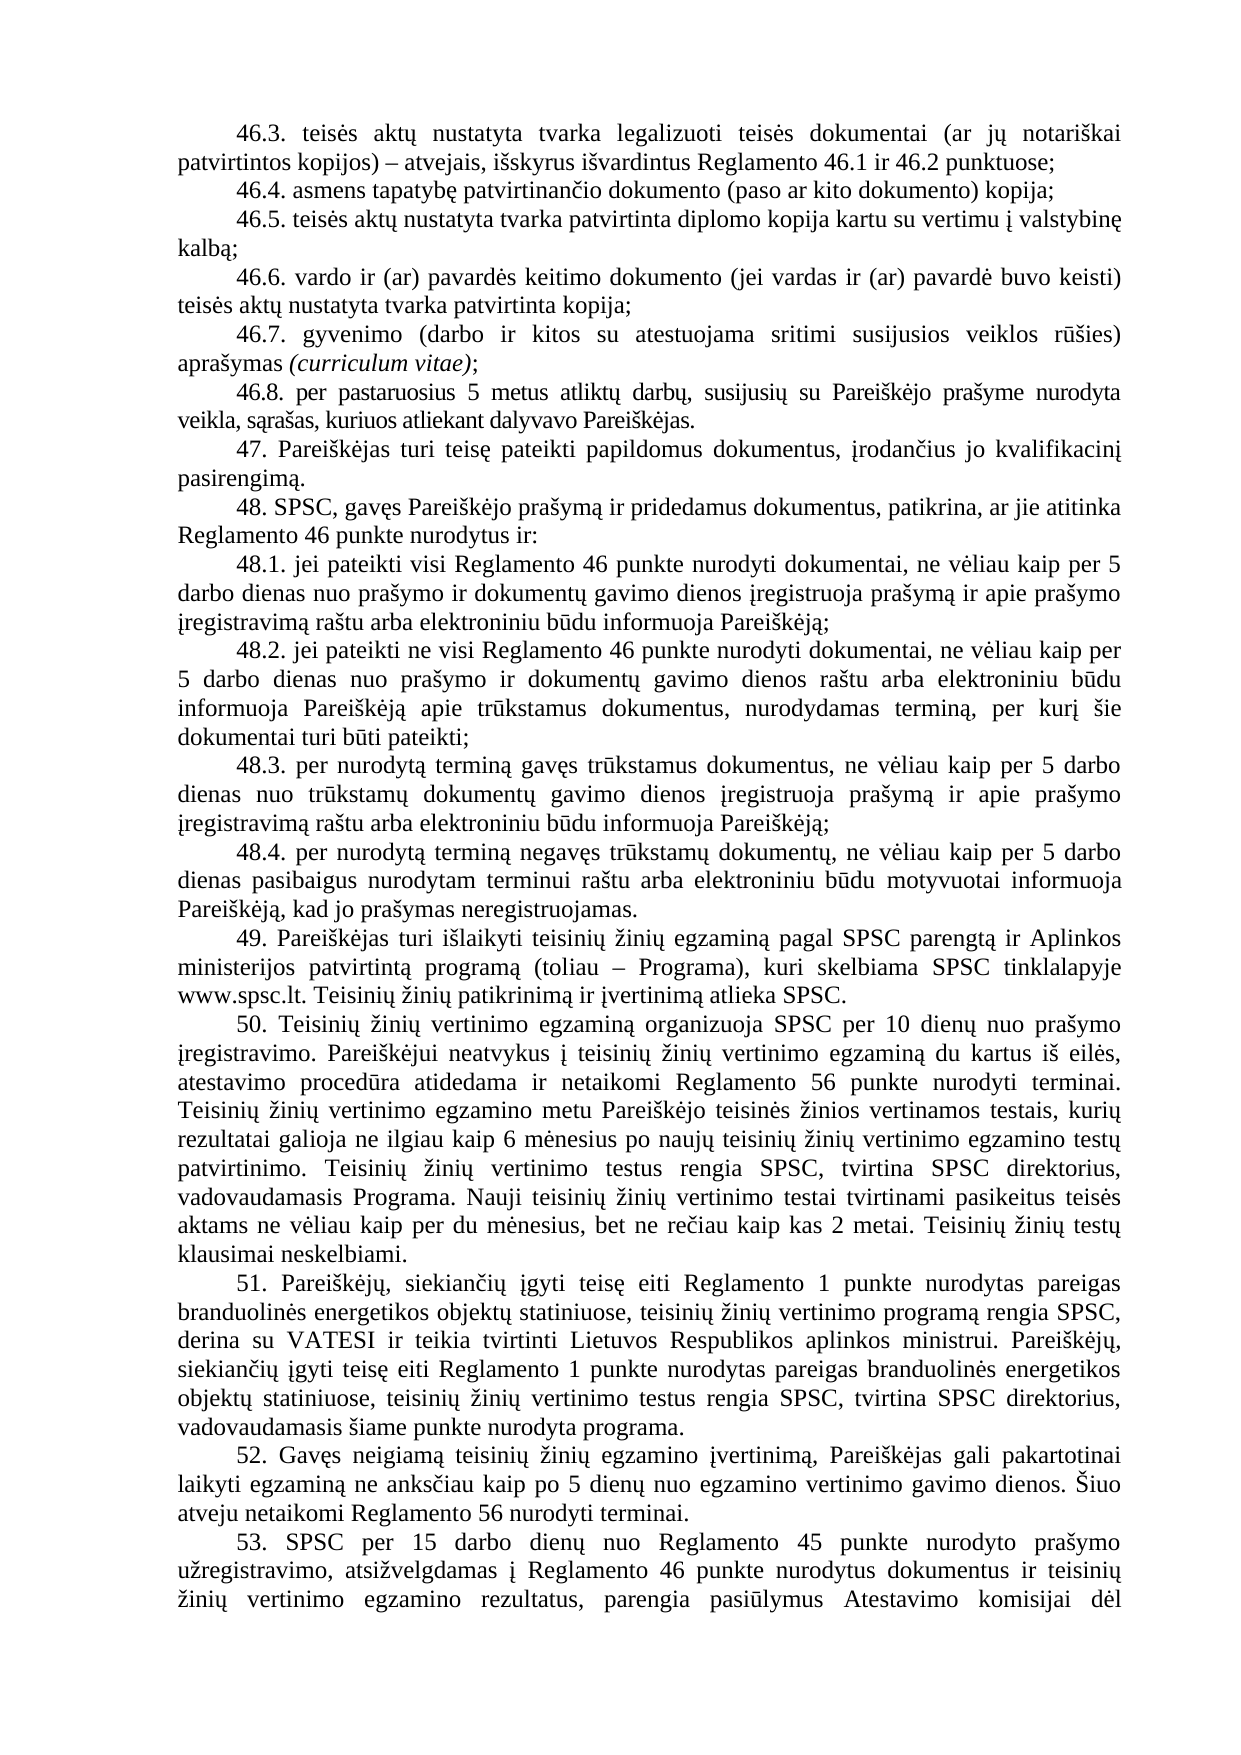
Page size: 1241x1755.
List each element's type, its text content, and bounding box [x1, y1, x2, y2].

text 46.4. asmens tapatybę patvirtinančio dokumento (paso ar kito dokumento) kopija; [177, 176, 1122, 204]
text 53. SPSC per 15 darbo dienų nuo Reglamento 45 punkte nurodyto prašymo užregistravimo, atsižvelgdamas į Reglamento 46 punkte nurodytus dokumentus ir teisinių žinių vertinimo egzamino rezultatus, parengia pasiūlymus Atestavimo komisijai dėl [177, 1527, 1122, 1613]
text 48.1. jei pateikti visi Reglamento 46 punkte nurodyti dokumentai, ne vėliau kaip per 5 darbo dienas nuo prašymo ir dokumentų gavimo dienos įregistruoja prašymą ir apie prašymo įregistravimą raštu arba elektroniniu būdu informuoja Pareiškėją; [177, 549, 1122, 636]
text 49. Pareiškėjas turi išlaikyti teisinių žinių egzaminą pagal SPSC parengtą ir Aplinkos ministerijos patvirtintą programą (toliau – Programa), kuri skelbiama SPSC tinklalapyje www.spsc.lt. Teisinių žinių patikrinimą ir įvertinimą atlieka SPSC. [177, 923, 1122, 1009]
text 46.7. gyvenimo (darbo ir kitos su atestuojama sritimi susijusios veiklos rūšies) aprašymas (curriculum vitae); [177, 319, 1122, 377]
text 47. Pareiškėjas turi teisę pateikti papildomus dokumentus, įrodančius jo kvalifikacinį pasirengimą. [177, 434, 1122, 492]
text 46.6. vardo ir (ar) pavardės keitimo dokumento (jei vardas ir (ar) pavardė buvo keisti) teisės aktų nustatyta tvarka patvirtinta kopija; [177, 262, 1122, 319]
text 52. Gavęs neigiamą teisinių žinių egzamino įvertinimą, Pareiškėjas gali pakartotinai laikyti egzaminą ne anksčiau kaip po 5 dienų nuo egzamino vertinimo gavimo dienos. Šiuo atveju netaikomi Reglamento 56 nurodyti terminai. [177, 1441, 1122, 1527]
text 48. SPSC, gavęs Pareiškėjo prašymą ir pridedamus dokumentus, patikrina, ar jie atitinka Reglamento 46 punkte nurodytus ir: [177, 492, 1122, 549]
text 46.8. per pastaruosius 5 metus atliktų darbų, susijusių su Pareiškėjo prašyme nurodyta veikla, sąrašas, kuriuos atliekant dalyvavo Pareiškėjas. [177, 377, 1122, 434]
text 48.4. per nurodytą terminą negavęs trūkstamų dokumentų, ne vėliau kaip per 5 darbo dienas pasibaigus nurodytam terminui raštu arba elektroniniu būdu motyvuotai informuoja Pareiškėją, kad jo prašymas neregistruojamas. [177, 837, 1122, 923]
text 46.3. teisės aktų nustatyta tvarka legalizuoti teisės dokumentai (ar jų notariškai patvirtintos kopijos) – atvejais, išskyrus išvardintus Reglamento 46.1 ir 46.2 punktuose; [177, 118, 1122, 176]
text 48.3. per nurodytą terminą gavęs trūkstamus dokumentus, ne vėliau kaip per 5 darbo dienas nuo trūkstamų dokumentų gavimo dienos įregistruoja prašymą ir apie prašymo įregistravimą raštu arba elektroniniu būdu informuoja Pareiškėją; [177, 751, 1122, 837]
text 48.2. jei pateikti ne visi Reglamento 46 punkte nurodyti dokumentai, ne vėliau kaip per 5 darbo dienas nuo prašymo ir dokumentų gavimo dienos raštu arba elektroniniu būdu informuoja Pareiškėją apie trūkstamus dokumentus, nurodydamas terminą, per kurį šie dokumentai turi būti pateikti; [177, 636, 1122, 751]
text 51. Pareiškėjų, siekiančių įgyti teisę eiti Reglamento 1 punkte nurodytas pareigas branduolinės energetikos objektų statiniuose, teisinių žinių vertinimo programą rengia SPSC, derina su VATESI ir teikia tvirtinti Lietuvos Respublikos aplinkos ministrui. Pareiškėjų, siekiančių įgyti teisę eiti Reglamento 1 punkte nurodytas pareigas branduolinės energetikos objektų statiniuose, teisinių žinių vertinimo testus rengia SPSC, tvirtina SPSC direktorius, vadovaudamasis šiame punkte nurodyta programa. [177, 1268, 1122, 1441]
text 46.5. teisės aktų nustatyta tvarka patvirtinta diplomo kopija kartu su vertimu į valstybinę kalbą; [177, 204, 1122, 262]
text 50. Teisinių žinių vertinimo egzaminą organizuoja SPSC per 10 dienų nuo prašymo įregistravimo. Pareiškėjui neatvykus į teisinių žinių vertinimo egzaminą du kartus iš eilės, atestavimo procedūra atidedama ir netaikomi Reglamento 56 punkte nurodyti terminai. Teisinių žinių vertinimo egzamino metu Pareiškėjo teisinės žinios vertinamos testais, kurių rezultatai galioja ne ilgiau kaip 6 mėnesius po naujų teisinių žinių vertinimo egzamino testų patvirtinimo. Teisinių žinių vertinimo testus rengia SPSC, tvirtina SPSC direktorius, vadovaudamasis Programa. Nauji teisinių žinių vertinimo testai tvirtinami pasikeitus teisės aktams ne vėliau kaip per du mėnesius, bet ne rečiau kaip kas 2 metai. Teisinių žinių testų klausimai neskelbiami. [177, 1009, 1122, 1268]
